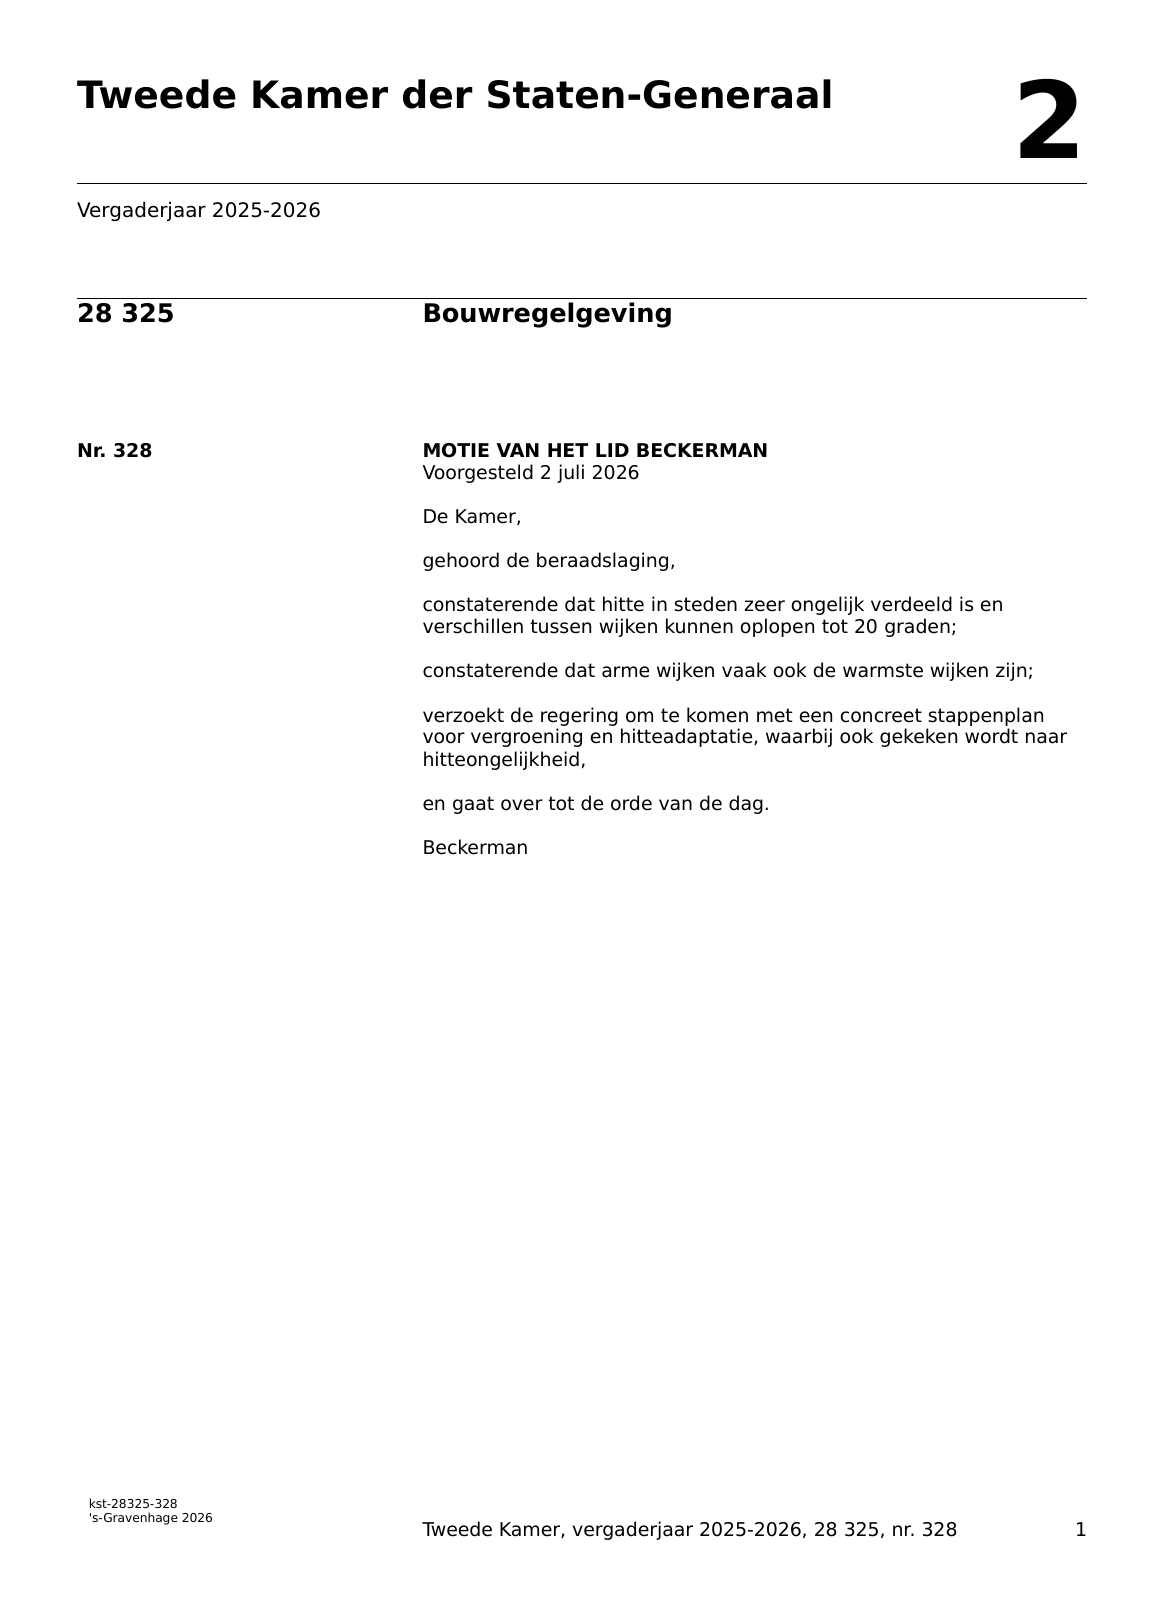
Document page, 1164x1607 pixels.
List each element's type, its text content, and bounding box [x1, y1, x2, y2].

text verzoekt de regering om te komen met een concreet stappenplan voor vergroening en hitteadaptatie, waarbij ook gekeken wordt naar hitteongelijkheid, [422, 704, 1087, 770]
table_header Tweede Kamer der Staten-Generaal [77, 59, 886, 183]
subtitle 28 325 Bouwregelgeving [77, 299, 1087, 329]
text constaterende dat hitte in steden zeer ongelijk verdeeld is en verschillen tussen wijken kunnen oplopen tot 20 graden; [422, 594, 1087, 638]
text 's-Gravenhage 2026 [88, 1511, 323, 1525]
text gehoord de beraadslaging, [422, 550, 1087, 572]
table_cell Vergaderjaar 2025-2026 [77, 184, 1087, 298]
text De Kamer, [422, 506, 1087, 528]
subtitle Nr. 328 MOTIE VAN HET LID BECKERMAN [77, 440, 1087, 462]
text kst-28325-328 [88, 1497, 323, 1511]
text Voorgesteld 2 juli 2026 [422, 462, 1087, 484]
text Beckerman [422, 837, 1087, 859]
text constaterende dat arme wijken vaak ook de warmste wijken zijn; [422, 660, 1087, 682]
text en gaat over tot de orde van de dag. [422, 793, 1087, 814]
table_header 2 [886, 59, 1087, 183]
